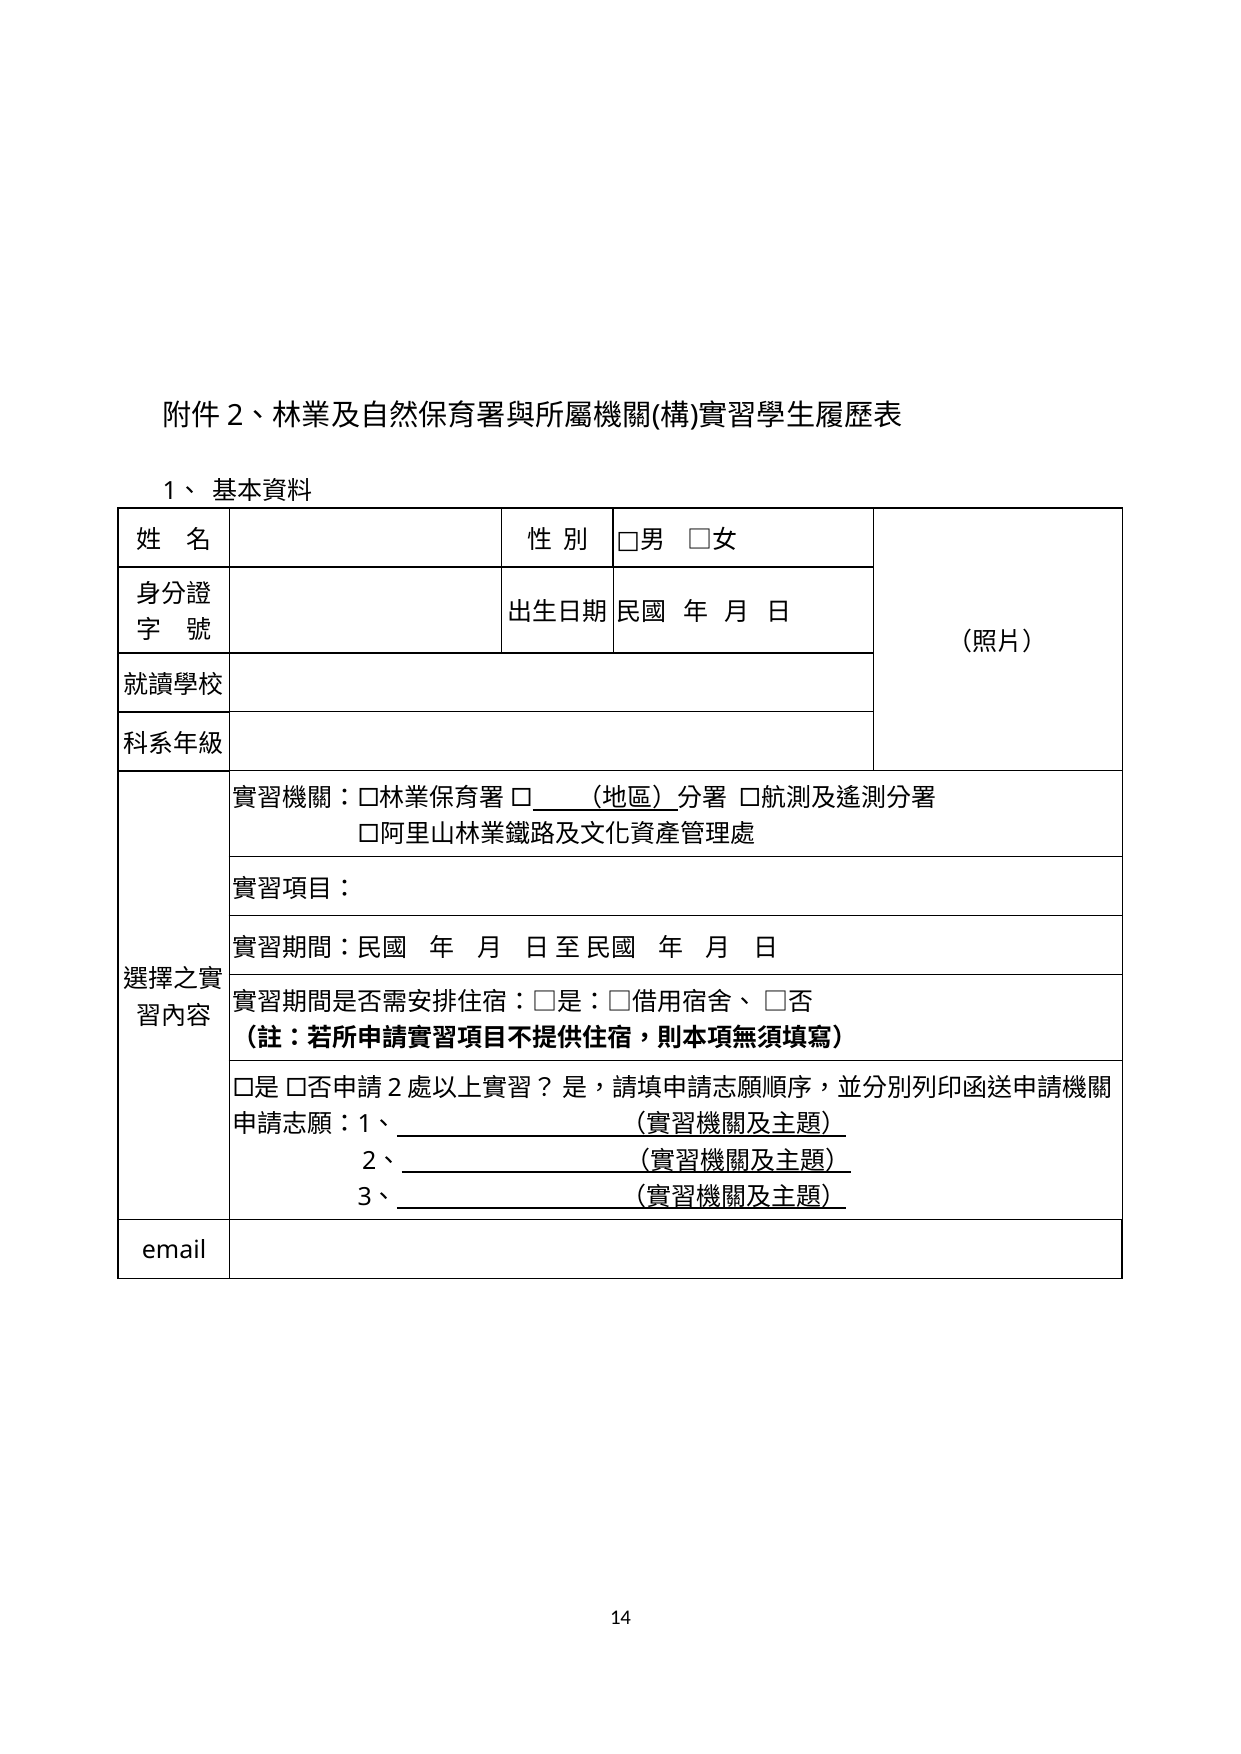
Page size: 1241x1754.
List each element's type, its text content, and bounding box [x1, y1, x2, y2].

table_header （照片） [874, 509, 1122, 770]
table_cell 就讀學校 [119, 654, 229, 711]
table_cell 身分證 字 號 [119, 568, 229, 652]
table_cell 實習項目： [230, 857, 1122, 915]
table_cell [230, 712, 873, 770]
table_cell 出生日期 [502, 568, 613, 652]
table_cell [230, 568, 501, 652]
table_header 性 別 [502, 509, 612, 566]
table_cell 實習期間：民國 年 月 日 至 民國 年 月 日 [230, 916, 1122, 974]
table_cell 科系年級 [119, 713, 229, 770]
table_cell 是 否申請2處以上實習？ 是，請填申請志願順序，並分別列印函送申請機關 申請志願：1、 （實習機關及主題） 2、 （實習機關及主題） 3、 （實習機關及主題） [230, 1061, 1122, 1218]
table_cell [230, 654, 873, 711]
table_header [230, 509, 501, 566]
table_cell [230, 1220, 1121, 1278]
table_cell 民國 年 月 日 [614, 568, 873, 652]
list 基本資料 [162, 471, 1078, 507]
table_cell 實習期間是否需安排住宿：□是：□借用宿舍、 □否 （註：若所申請實習項目不提供住宿，則本項無須填寫） [230, 975, 1122, 1060]
table_header □男 □女 [614, 509, 873, 566]
table_cell 實習機關：林業保育署  （地區）分署 航測及遙測分署 阿里山林業鐵路及文化資產管理處 [230, 771, 1122, 856]
table_cell 選擇之實習內容 [119, 772, 229, 1218]
table_cell email [119, 1220, 229, 1278]
table_header 姓 名 [119, 509, 229, 566]
text 附件2、林業及自然保育署與所屬機關(構)實習學生履歷表 [162, 371, 1078, 433]
